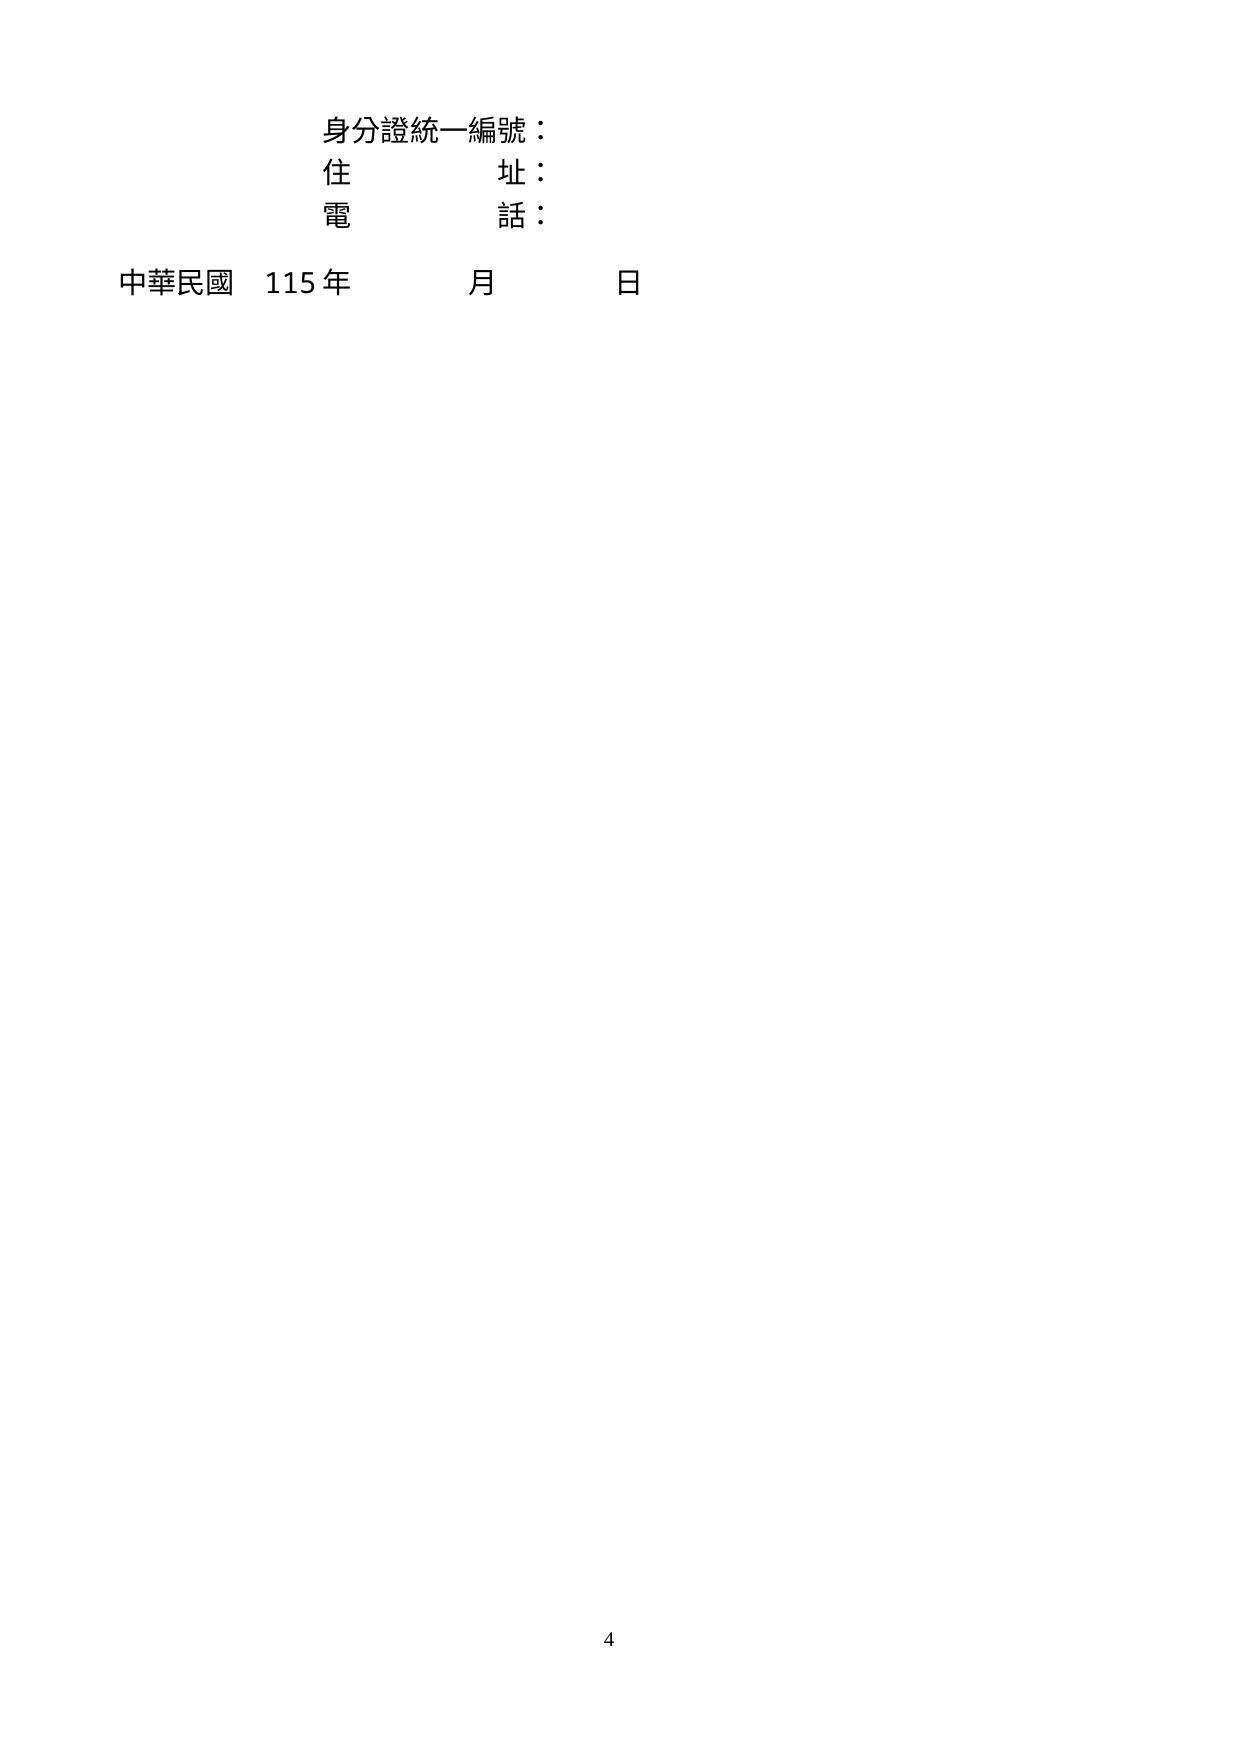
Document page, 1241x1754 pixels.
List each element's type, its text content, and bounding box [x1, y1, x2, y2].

text 住 址： [118, 150, 1110, 192]
text 電 話： [118, 192, 1110, 234]
text 中華民國 115年 月 日 [118, 260, 1110, 302]
text 身分證統一編號： [118, 108, 1110, 150]
